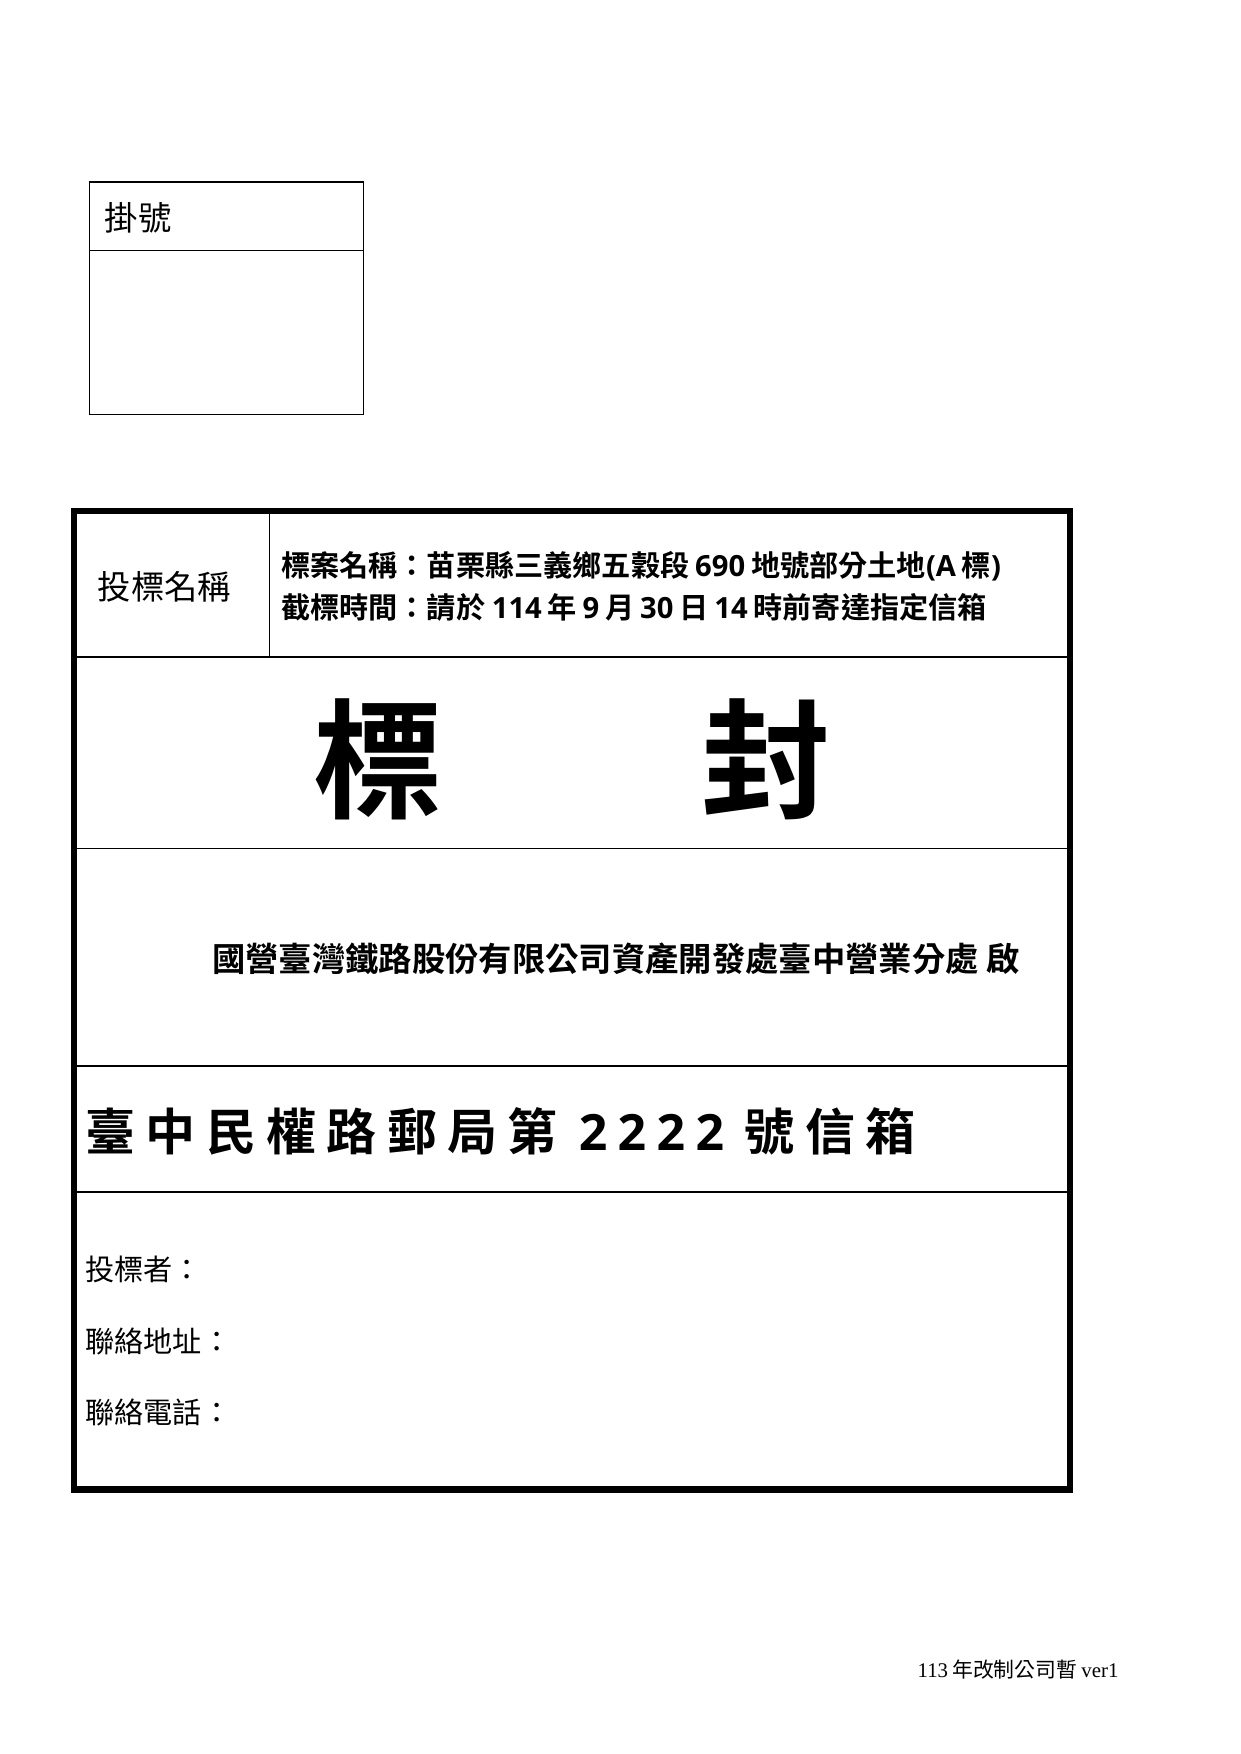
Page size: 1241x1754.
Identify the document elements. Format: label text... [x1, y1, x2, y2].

table_cell 標 封 [77, 658, 1067, 847]
table_cell 投標者： 聯絡地址： 聯絡電話： [77, 1193, 1067, 1486]
table_cell 臺中民權路郵局第2222號信箱 [77, 1067, 1067, 1191]
table_header 標案名稱：苗栗縣三義鄉五穀段690地號部分土地(A標) 截標時間：請於 114年9月30日14時前寄達指定信箱 [270, 514, 1067, 656]
table_cell [90, 251, 363, 413]
table_header 投標名稱 [77, 514, 269, 656]
table_header 掛號 [90, 183, 363, 250]
table_cell 國營臺灣鐵路股份有限公司資產開發處臺中營業分處 啟 [77, 849, 1067, 1065]
